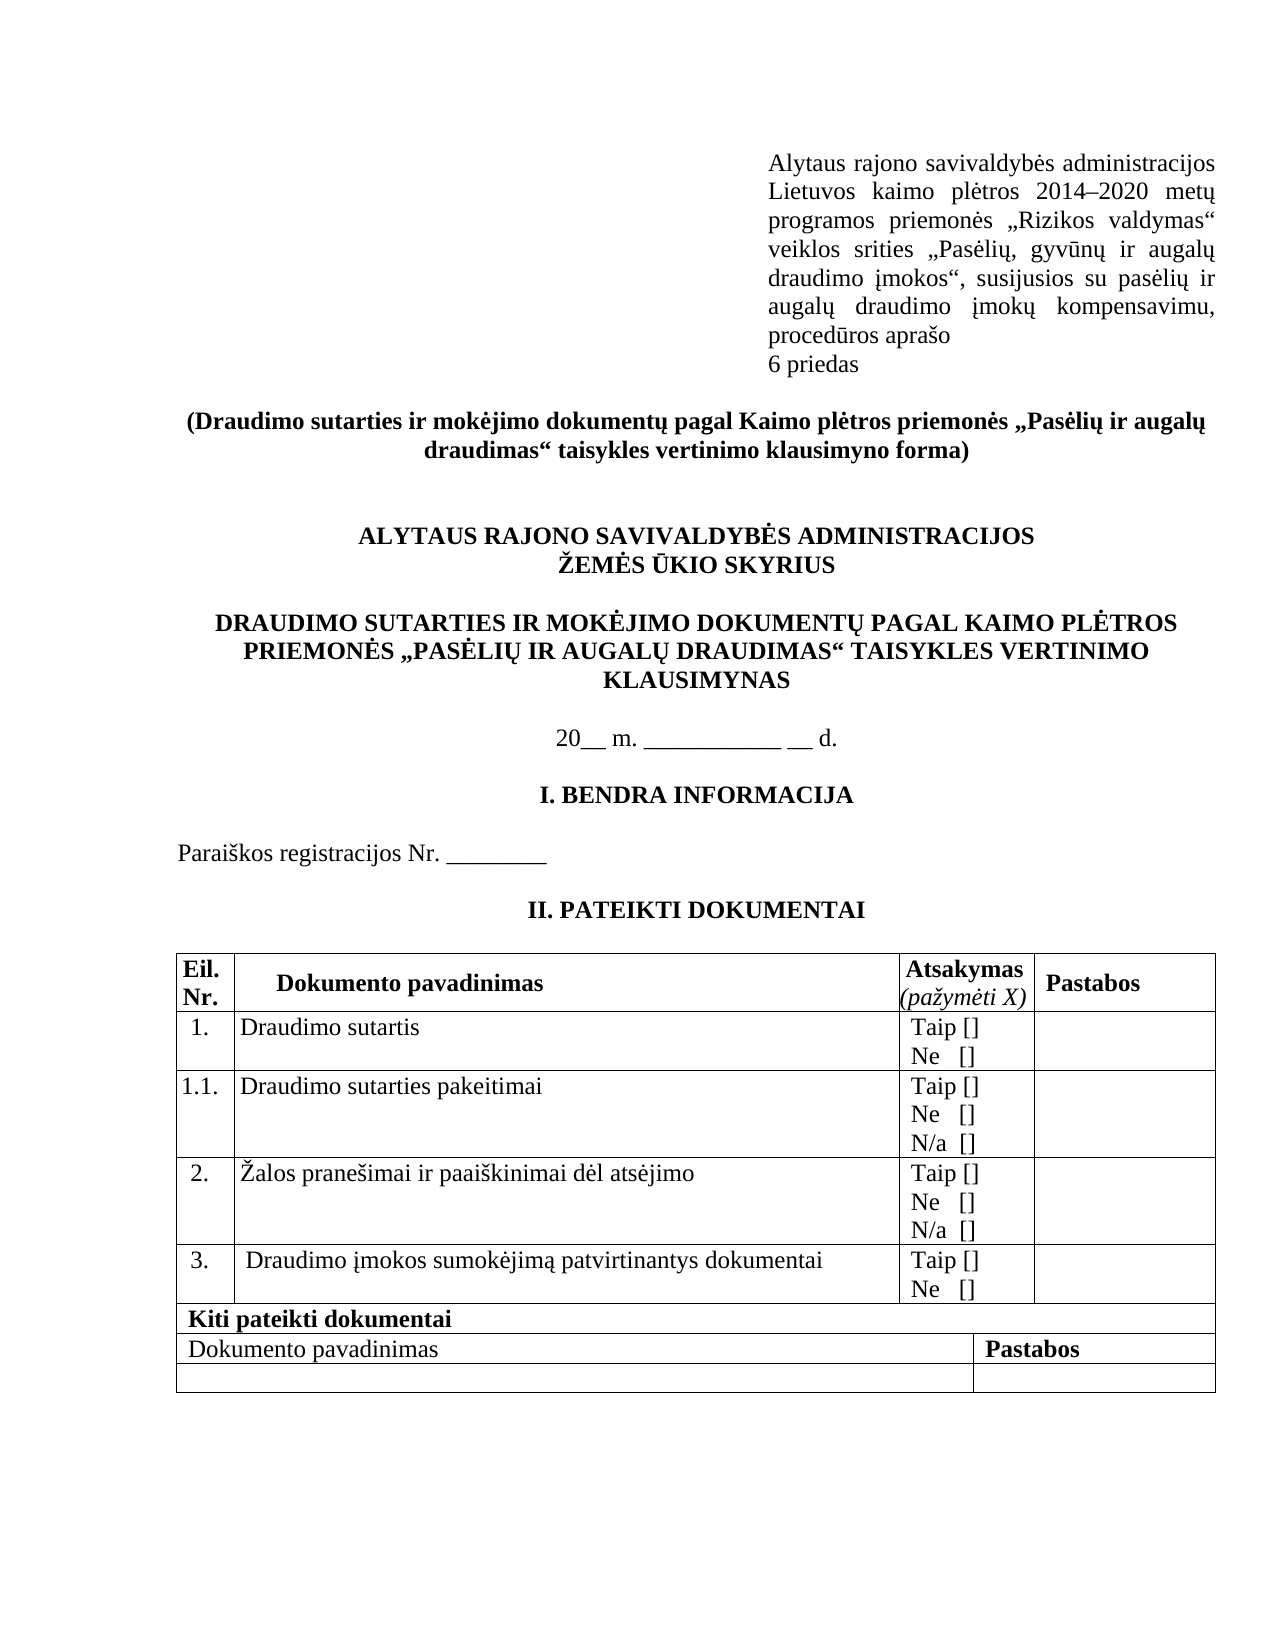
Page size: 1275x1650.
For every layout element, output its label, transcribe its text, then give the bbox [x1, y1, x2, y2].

text Paraiškos registracijos Nr. ________ [177, 838, 1216, 866]
text Draudimo sutarties ir mokėjimo dokumentų pagal Kaimo plėtros priemonės „Pasėlių ir augalų draudimas“ taisykles vertinimo klausimynAS [177, 608, 1216, 694]
text II. PATEIKTI DOKUMENTAI [177, 895, 1216, 924]
table_cell Draudimo sutartis [235, 1012, 899, 1070]
text 6 priedas [768, 349, 1215, 378]
table_cell Kiti pateikti dokumentai [177, 1304, 1215, 1333]
table_cell [177, 1364, 973, 1392]
table_cell Dokumento pavadinimas [177, 1334, 973, 1362]
text (Draudimo sutarties ir mokėjimo dokumentų pagal Kaimo plėtros priemonės „Pasėlių ir augalų draudimas“ taisykles vertinimo klausimyno forma) [177, 406, 1216, 464]
table_cell [1035, 1012, 1215, 1070]
table_cell Taip [] Ne [] [900, 1245, 1034, 1303]
text Alytaus rajono savivaldybės administracijos Lietuvos kaimo plėtros 2014–2020 metų programos priemonės „Rizikos valdymas“ veiklos srities „Pasėlių, gyvūnų ir augalų draudimo įmokos“, susijusios su pasėlių ir augalų draudimo įmokų kompensavimu, procedūros aprašo [768, 148, 1215, 349]
table_cell 3. [177, 1245, 234, 1303]
table_cell [1035, 1245, 1215, 1303]
table_header Atsakymas (pažymėti X) [900, 954, 1034, 1011]
text ALYTAUS RAJONO SAVIVALDYBĖS ADMINISTRACIJOS [177, 521, 1216, 550]
table_cell Draudimo sutarties pakeitimai [235, 1071, 899, 1157]
table_header Eil. Nr. [177, 954, 234, 1011]
table_cell [1035, 1071, 1215, 1157]
table_cell [974, 1364, 1215, 1392]
table_cell 1.1. [177, 1071, 234, 1157]
table_header Dokumento pavadinimas [235, 954, 899, 1011]
table_cell Taip [] Ne [] N/a [] [900, 1071, 1034, 1157]
table_cell 1. [177, 1012, 234, 1070]
table_cell Žalos pranešimai ir paaiškinimai dėl atsėjimo [235, 1158, 899, 1244]
table_cell Taip [] Ne [] N/a [] [900, 1158, 1034, 1244]
table_cell [1035, 1158, 1215, 1244]
text 20__ m. ___________ __ d. [177, 723, 1216, 751]
table_cell Taip [] Ne [] [900, 1012, 1034, 1070]
text ŽEMĖS ŪKIO SKYRIUS [177, 550, 1216, 579]
text I. BENDRA INFORMACIJA [177, 780, 1216, 809]
table_cell Pastabos [974, 1334, 1215, 1362]
table_cell 2. [177, 1158, 234, 1244]
table_cell Draudimo įmokos sumokėjimą patvirtinantys dokumentai [235, 1245, 899, 1303]
table_header Pastabos [1035, 954, 1215, 1011]
